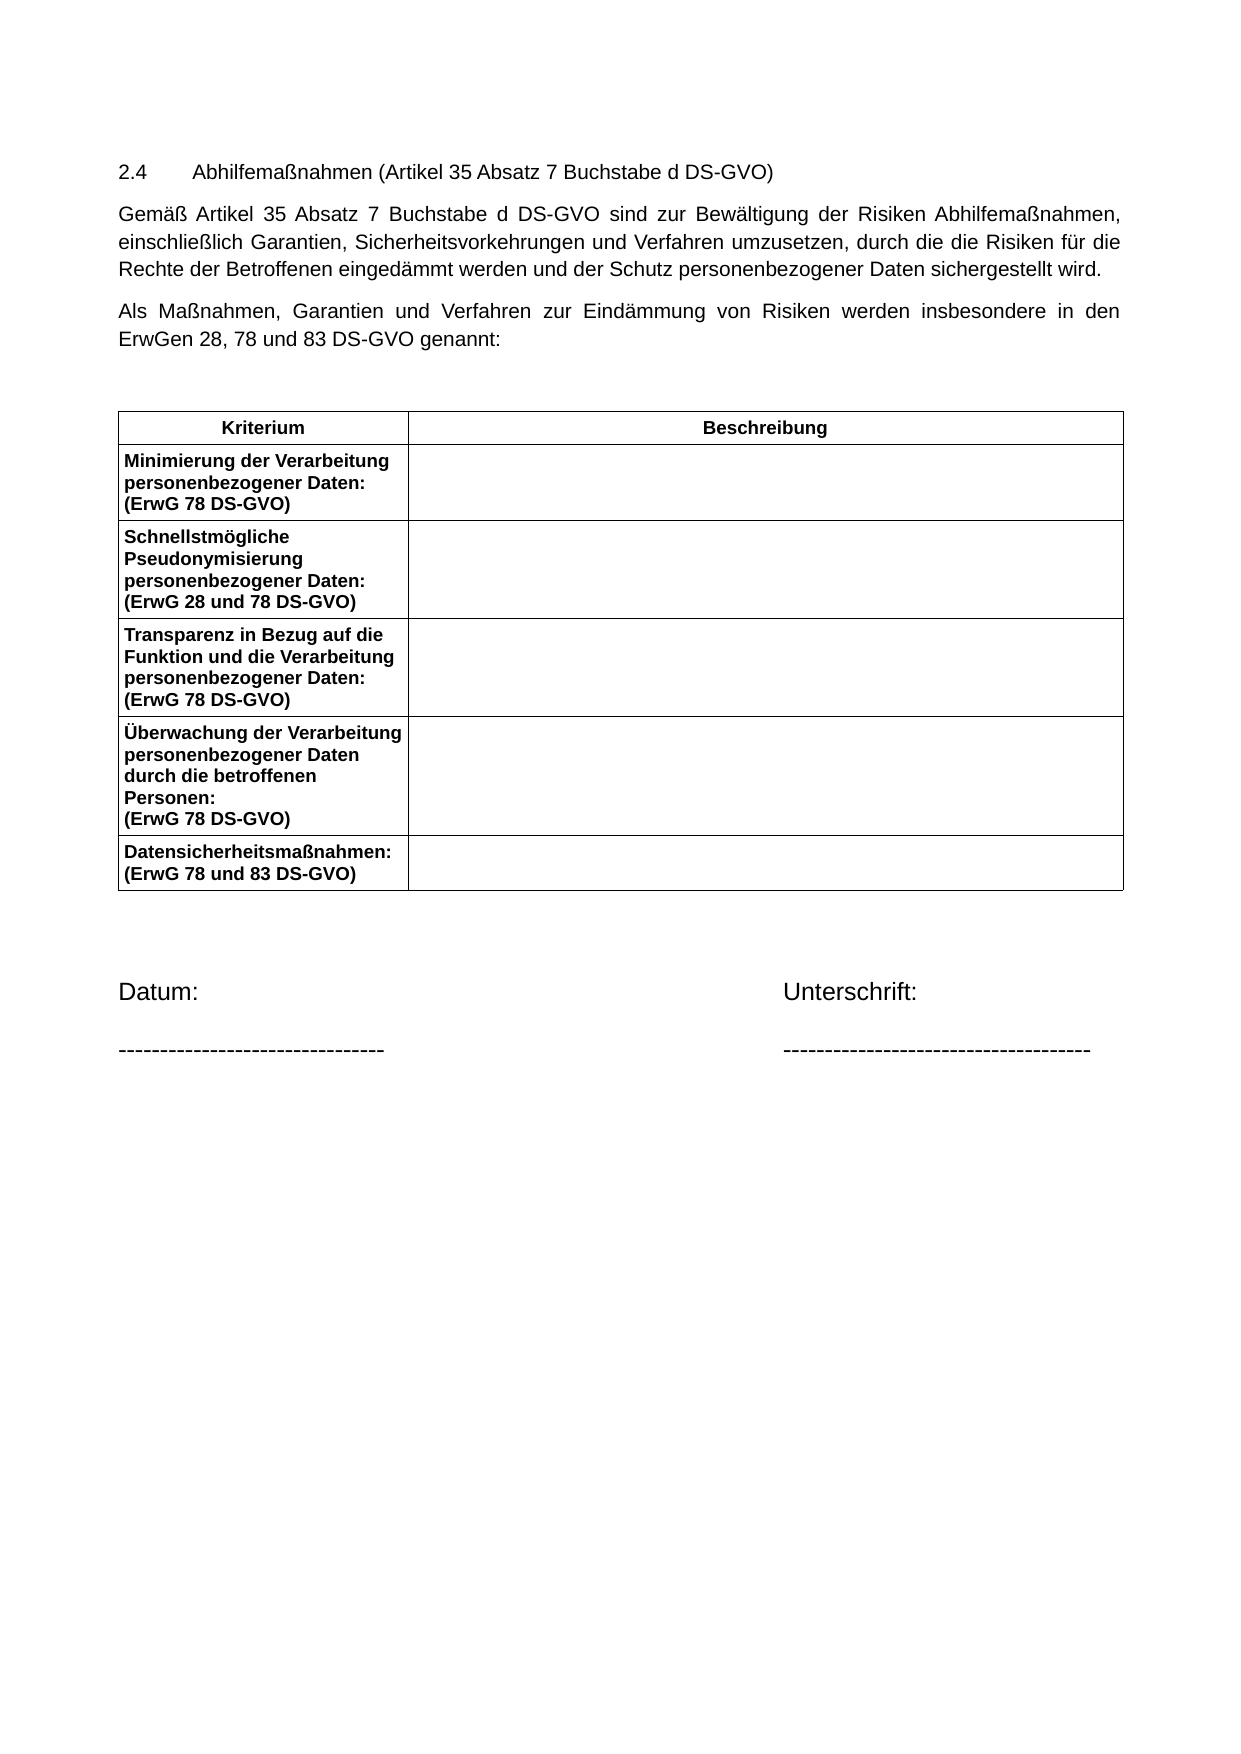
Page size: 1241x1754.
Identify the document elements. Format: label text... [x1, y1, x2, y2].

text Gemäß Artikel 35 Absatz 7 Buchstabe d DS-GVO sind zur Bewältigung der Risiken Abhilfemaßnahmen, einschließlich Garantien, Sicherheitsvorkehrungen und Verfahren umzusetzen, durch die die Risiken für die Rechte der Betroffenen eingedämmt werden und der Schutz personenbezogener Daten sichergestellt wird. [118, 202, 1122, 281]
table_cell Minimierung der Verarbeitung personenbezogener Daten: (ErwG 78 DS-GVO) [119, 445, 408, 520]
table_cell [409, 521, 1123, 618]
table_header Beschreibung [409, 412, 1123, 444]
table_cell [409, 717, 1123, 835]
text Als Maßnahmen, Garantien und Verfahren zur Eindämmung von Risiken werden insbesondere in den ErwGen 28, 78 und 83 DS-GVO genannt: [118, 299, 1122, 351]
table_cell Datensicherheitsmaßnahmen: (ErwG 78 und 83 DS-GVO) [119, 836, 408, 890]
table_cell [409, 619, 1123, 716]
text 2.4 Abhilfemaßnahmen (Artikel 35 Absatz 7 Buchstabe d DS-GVO) [118, 160, 1122, 184]
table_cell Überwachung der Verarbeitung personenbezogener Daten durch die betroffenen Personen: (ErwG 78 DS-GVO) [119, 717, 408, 835]
table_cell Transparenz in Bezug auf die Funktion und die Verarbeitung personenbezogener Daten: (ErwG 78 DS-GVO) [119, 619, 408, 716]
table_header Kriterium [119, 412, 408, 444]
text -------------------------------- ------------------------------------- [118, 1034, 1122, 1063]
text Datum: Unterschrift: [118, 976, 1122, 1005]
table_cell Schnellstmögliche Pseudonymisierung personenbezogener Daten: (ErwG 28 und 78 DS-GVO) [119, 521, 408, 618]
table_cell [409, 836, 1123, 890]
table_cell [409, 445, 1123, 520]
